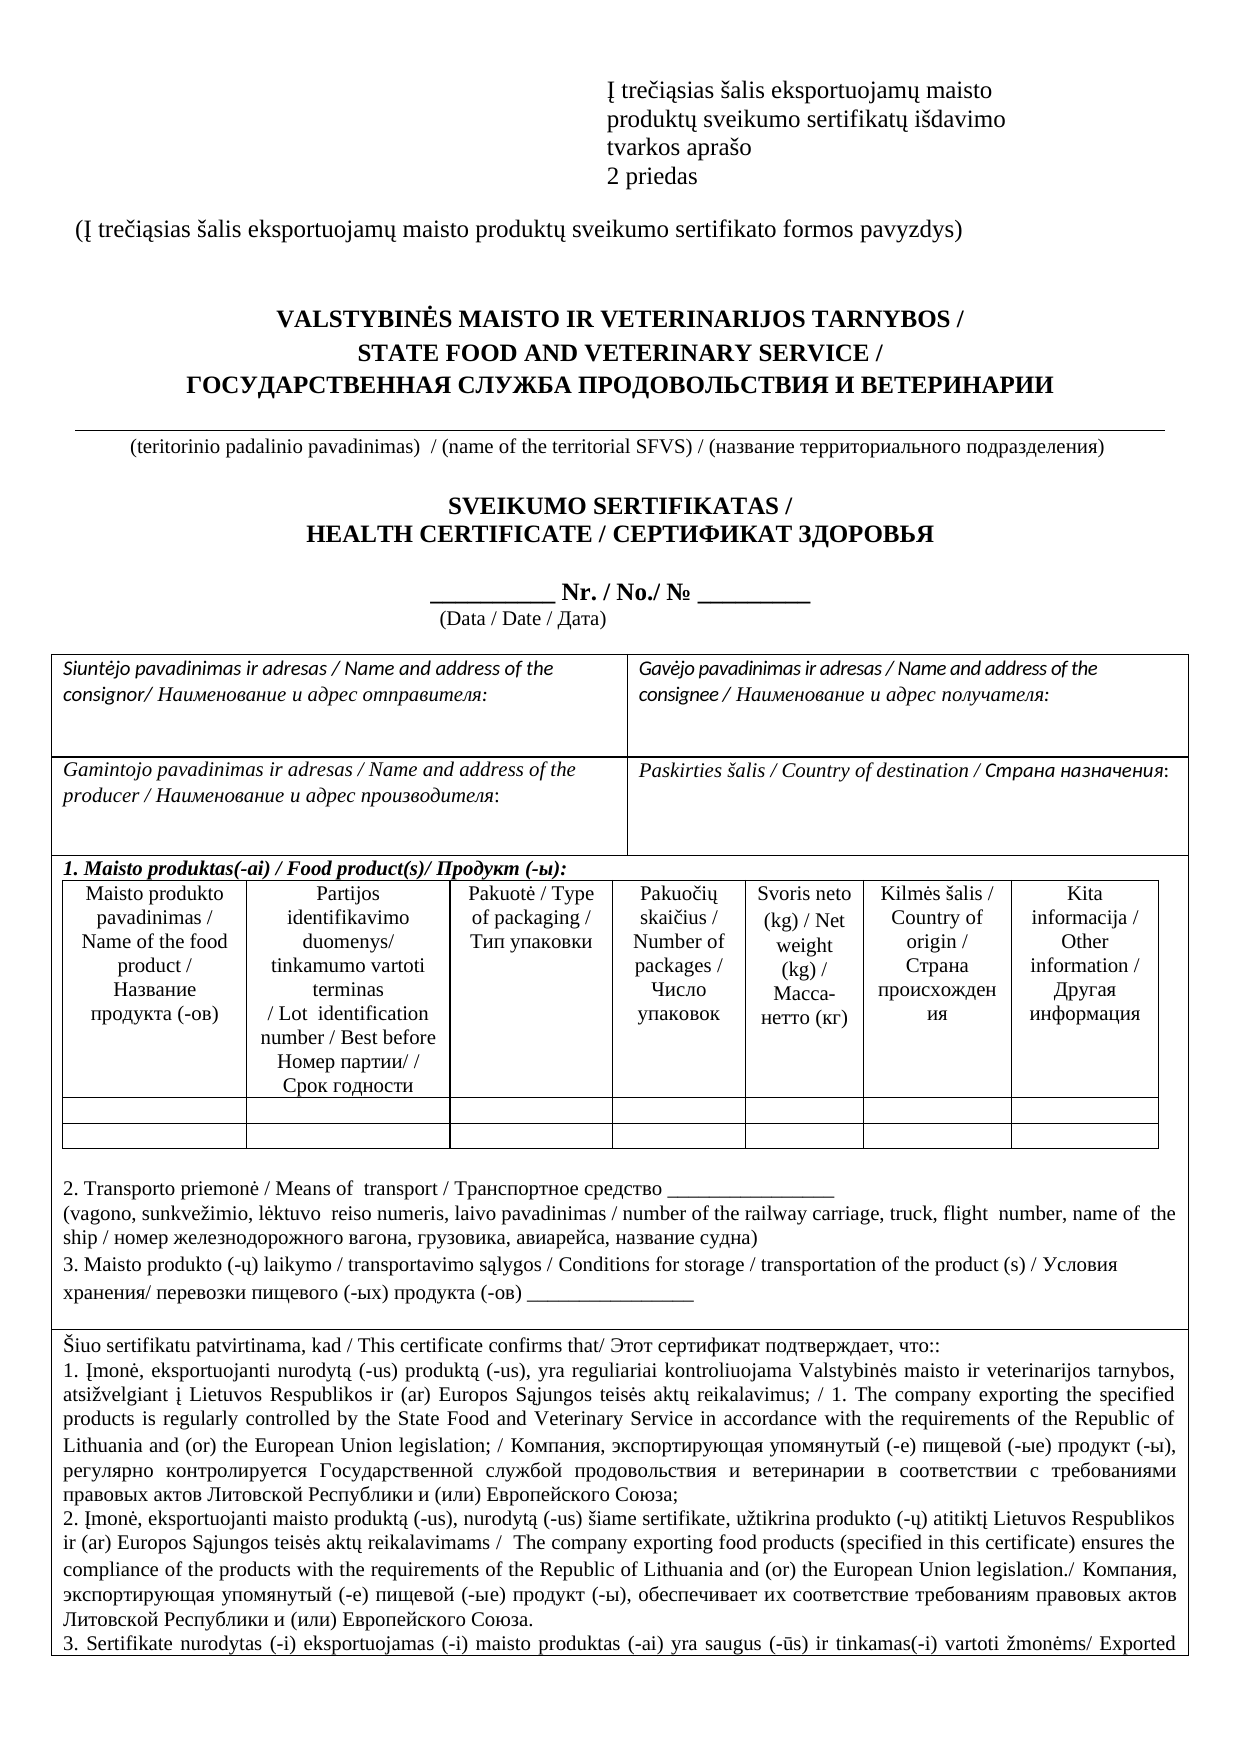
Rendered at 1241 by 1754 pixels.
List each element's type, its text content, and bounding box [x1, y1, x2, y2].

table_cell Šiuo sertifikatu patvirtinama, kad / This certificate confirms that/ Этот сертификат подтверждает, что:: 1. Įmonė, eksportuojanti nurodytą (-us) produktą (-us), yra reguliariai kontroliuojama Valstybinės maisto ir veterinarijos tarnybos, atsižvelgiant į Lietuvos Respublikos ir (ar) Europos Sąjungos teisės aktų reikalavimus; / 1. The company exporting the specified products is regularly controlled by the State Food and Veterinary Service in accordance with the requirements of the Republic of Lithuania and (or) the European Union legislation; / Компания, экспортирующая упомянутый (-е) пищевой (-ыe) продукт (-ы), регулярно контролируется Государственной службой продовольствия и ветеринарии в соответствии с требованиями правовых актов Литовской Республики и (или) Европейского Союза; 2. Įmonė, eksportuojanti maisto produktą (-us), nurodytą (-us) šiame sertifikate, užtikrina produkto (-ų) atitiktį Lietuvos Respublikos ir (ar) Europos Sąjungos teisės aktų reikalavimams / The company exporting food products (specified in this certificate) ensures the compliance of the products with the requirements of the Republic of Lithuania and (or) the European Union legislation./ Компания, экспортирующая упомянутый (-е) пищевой (-ыe) продукт (-ы), обеспечивает иx соответствие требованиям правовых актов Литовской Республики и (или) Европейского Союза. 3. Sertifikate nurodytas (-i) eksportuojamas (-i) maisto produktas (-ai) yra saugus (-ūs) ir tinkamas(-i) vartoti žmonėms/ Exported [52, 1330, 1188, 1654]
table_cell [613, 1124, 745, 1147]
table_cell Paskirties šalis / Country of destination / Cтрана назначения: [628, 758, 1188, 854]
text STATE FOOD AND VETERINARY SERVICE / [75, 338, 1165, 366]
text (teritorinio padalinio pavadinimas) / (name of the territorial SFVS) / (название территориального подразделения) [75, 434, 1165, 458]
table_cell [63, 1124, 246, 1147]
table_cell [247, 1098, 449, 1122]
table_header Maisto produkto pavadinimas / Name of the food product / Название продукта (-ов) [63, 881, 246, 1097]
table_header Siuntėjo pavadinimas ir adresas / Name and address of the consignor/ Hаименование и адрес отправителя: [52, 655, 627, 756]
text VALSTYBINĖS MAISTO IR VETERINARIJOS TARNYBOS / [75, 304, 1165, 333]
text Į trečiąsias šalis eksportuojamų maisto [607, 75, 1165, 104]
table_cell [1012, 1098, 1158, 1122]
text (Į trečiąsias šalis eksportuojamų maisto produktų sveikumo sertifikato formos pavyzdys) [75, 214, 1165, 243]
table_cell [864, 1098, 1011, 1122]
table_header Kita informacija / Other information / Другая информация [1012, 881, 1158, 1097]
table_header Gavėjo pavadinimas ir adresas / Name and address of the consignee / Hаименование и адрес получателя: [628, 655, 1188, 756]
table_cell [864, 1124, 1011, 1147]
table_cell [746, 1098, 863, 1122]
table_cell [63, 1098, 246, 1122]
text ГОСУДАРСТВЕННAЯ СЛУЖБA ПРОДОВОЛЬСТВИЯ И ВЕТЕРИНАРИИ [75, 371, 1165, 399]
table_header Pakuotė / Type of packaging / Тип упаковки [451, 881, 612, 1097]
table_header Kilmės šalis / Country of origin / Cтранa происхождения [864, 881, 1011, 1097]
table_cell 1. Maisto produktas(-ai) / Food product(s)/ Продукт (-ы): 2. Transporto priemonė / Means of transport / Транспортное средство ________________ (vagono, sunkvežimio, lėktuvo reiso numeris, laivo pavadinimas / number of the railway carriage, truck, flight number, name of the ship / номер железнодорожного вагона, грузовика, авиарейса, название судна) 3. Maisto produkto (-ų) laikymo / transportavimo sąlygos / Conditions for storage / transportation of the product (s) / Условия хранения/ перевозки пищевого (-ых) продукта (-ов) ________________ [52, 856, 1188, 1329]
table_header Pakuočių skaičius / Number of packages / Число упаковок [613, 881, 745, 1097]
table_header Svoris neto (kg) / Net weight (kg) / Масса-нетто (кг) [746, 881, 863, 1097]
table_cell [613, 1098, 745, 1122]
table_cell [247, 1124, 449, 1147]
table_cell Gamintojo pavadinimas ir adresas / Name and address of the producer / Hаименование и адрес производителя: [52, 758, 627, 854]
text __________ Nr. / No./ № _________ [75, 577, 1165, 606]
text produktų sveikumo sertifikatų išdavimo [607, 104, 1165, 132]
table_cell [451, 1124, 612, 1147]
table_cell [451, 1098, 612, 1122]
table_cell [746, 1124, 863, 1147]
table_header Partijos identifikavimo duomenys/ tinkamumo vartoti terminas / Lot identification number / Best before Hомер партии/ / Cрок годности [247, 881, 449, 1097]
text tvarkos aprašo [607, 132, 1165, 161]
text SVEIKUMO SERTIFIKATAS / [75, 491, 1165, 519]
text HEALTH CERTIFICATE / СЕРТИФИКАТ ЗДОРОВЬЯ [75, 519, 1165, 548]
text (Data / Date / Дата) [75, 606, 1165, 630]
text 2 priedas [607, 161, 1165, 190]
table_cell [1012, 1124, 1158, 1147]
